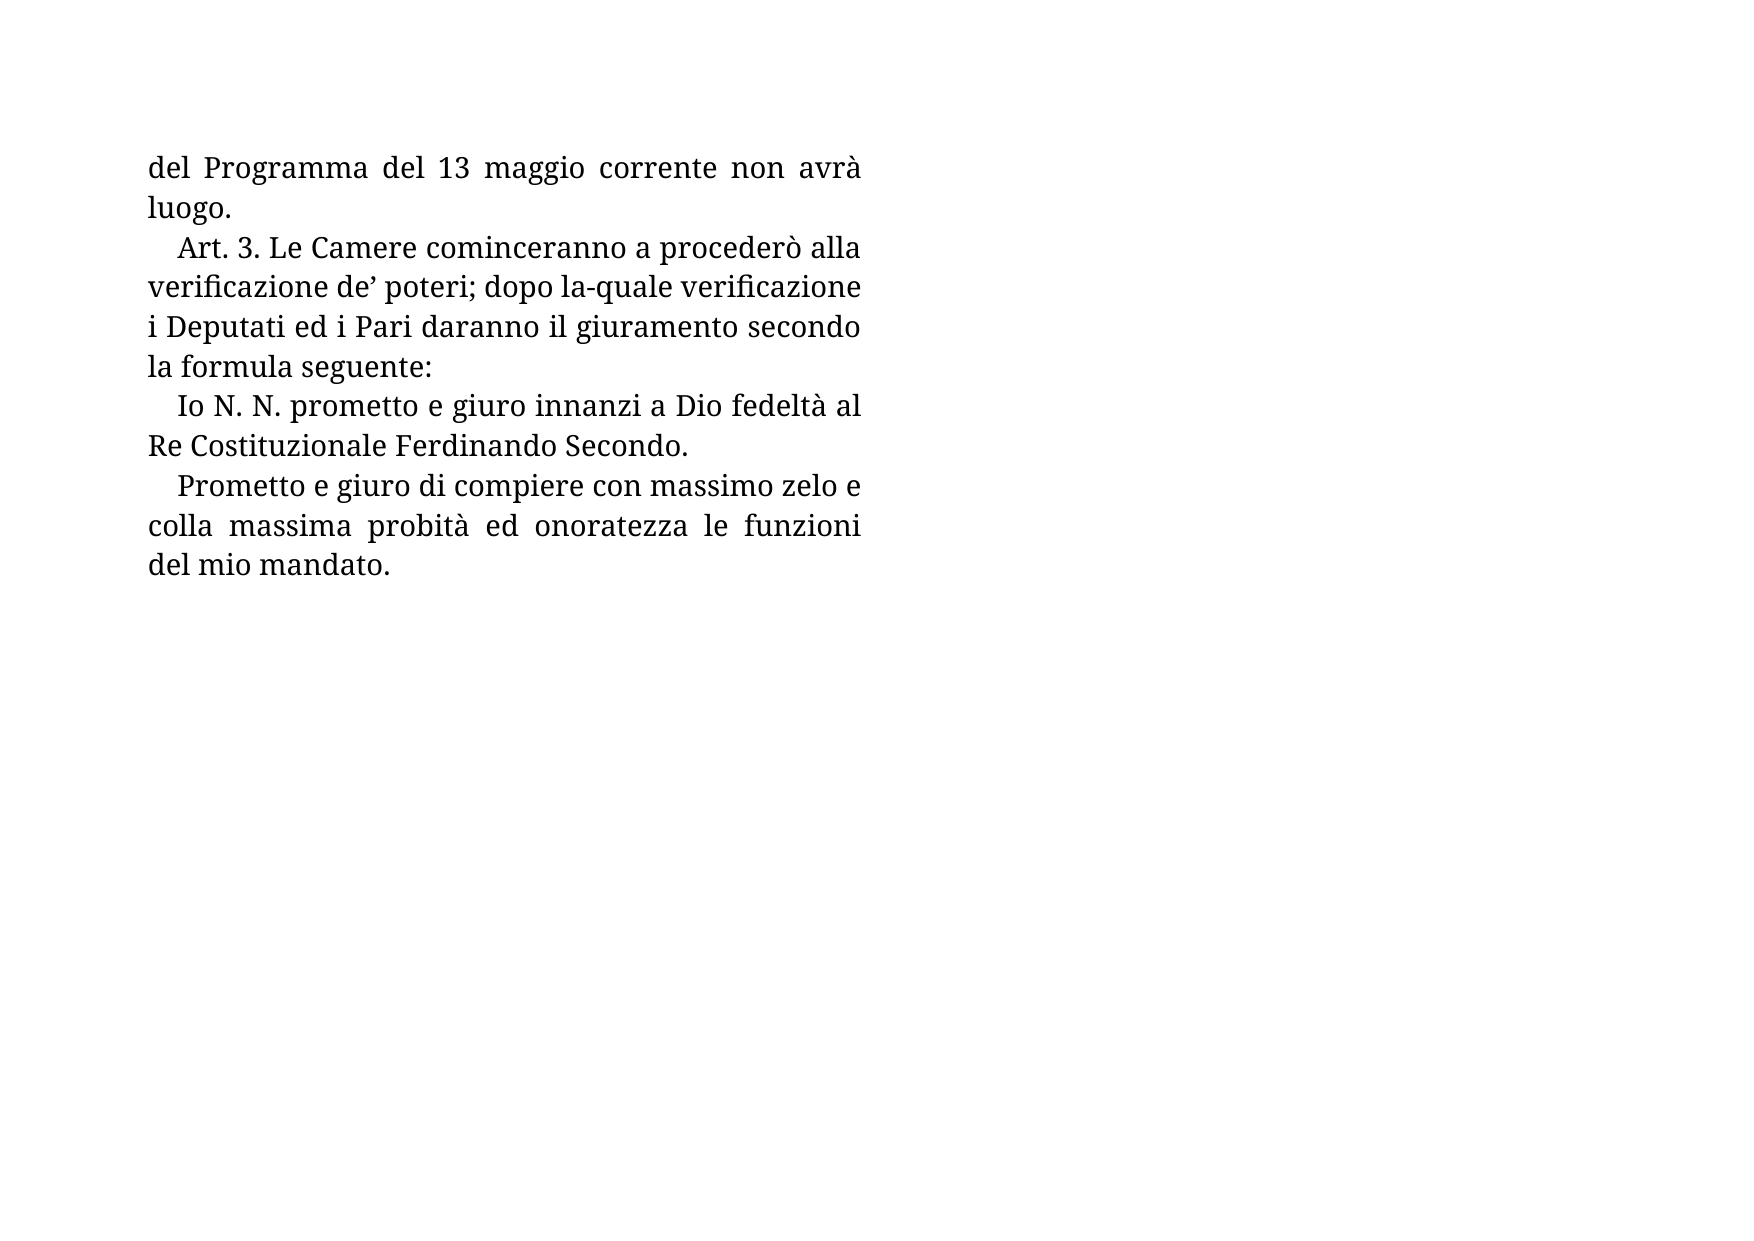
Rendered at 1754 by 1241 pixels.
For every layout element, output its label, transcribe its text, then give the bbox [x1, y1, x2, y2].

text Prometto e giuro di compiere con massimo zelo e colla massima probità ed onoratezza le funzioni del mio mandato. [148, 465, 862, 584]
text del Programma del 13 maggio corrente non avrà luogo. [148, 148, 862, 227]
text Art. 3. Le Camere cominceranno a procederò alla verificazione de’ poteri; dopo la-quale verificazione i Deputati ed i Pari daranno il giuramento secondo la formula seguente: [148, 227, 862, 386]
text Io N. N. prometto e giuro innanzi a Dio fedeltà al Re Costituzionale Ferdinando Secondo. [148, 386, 862, 465]
